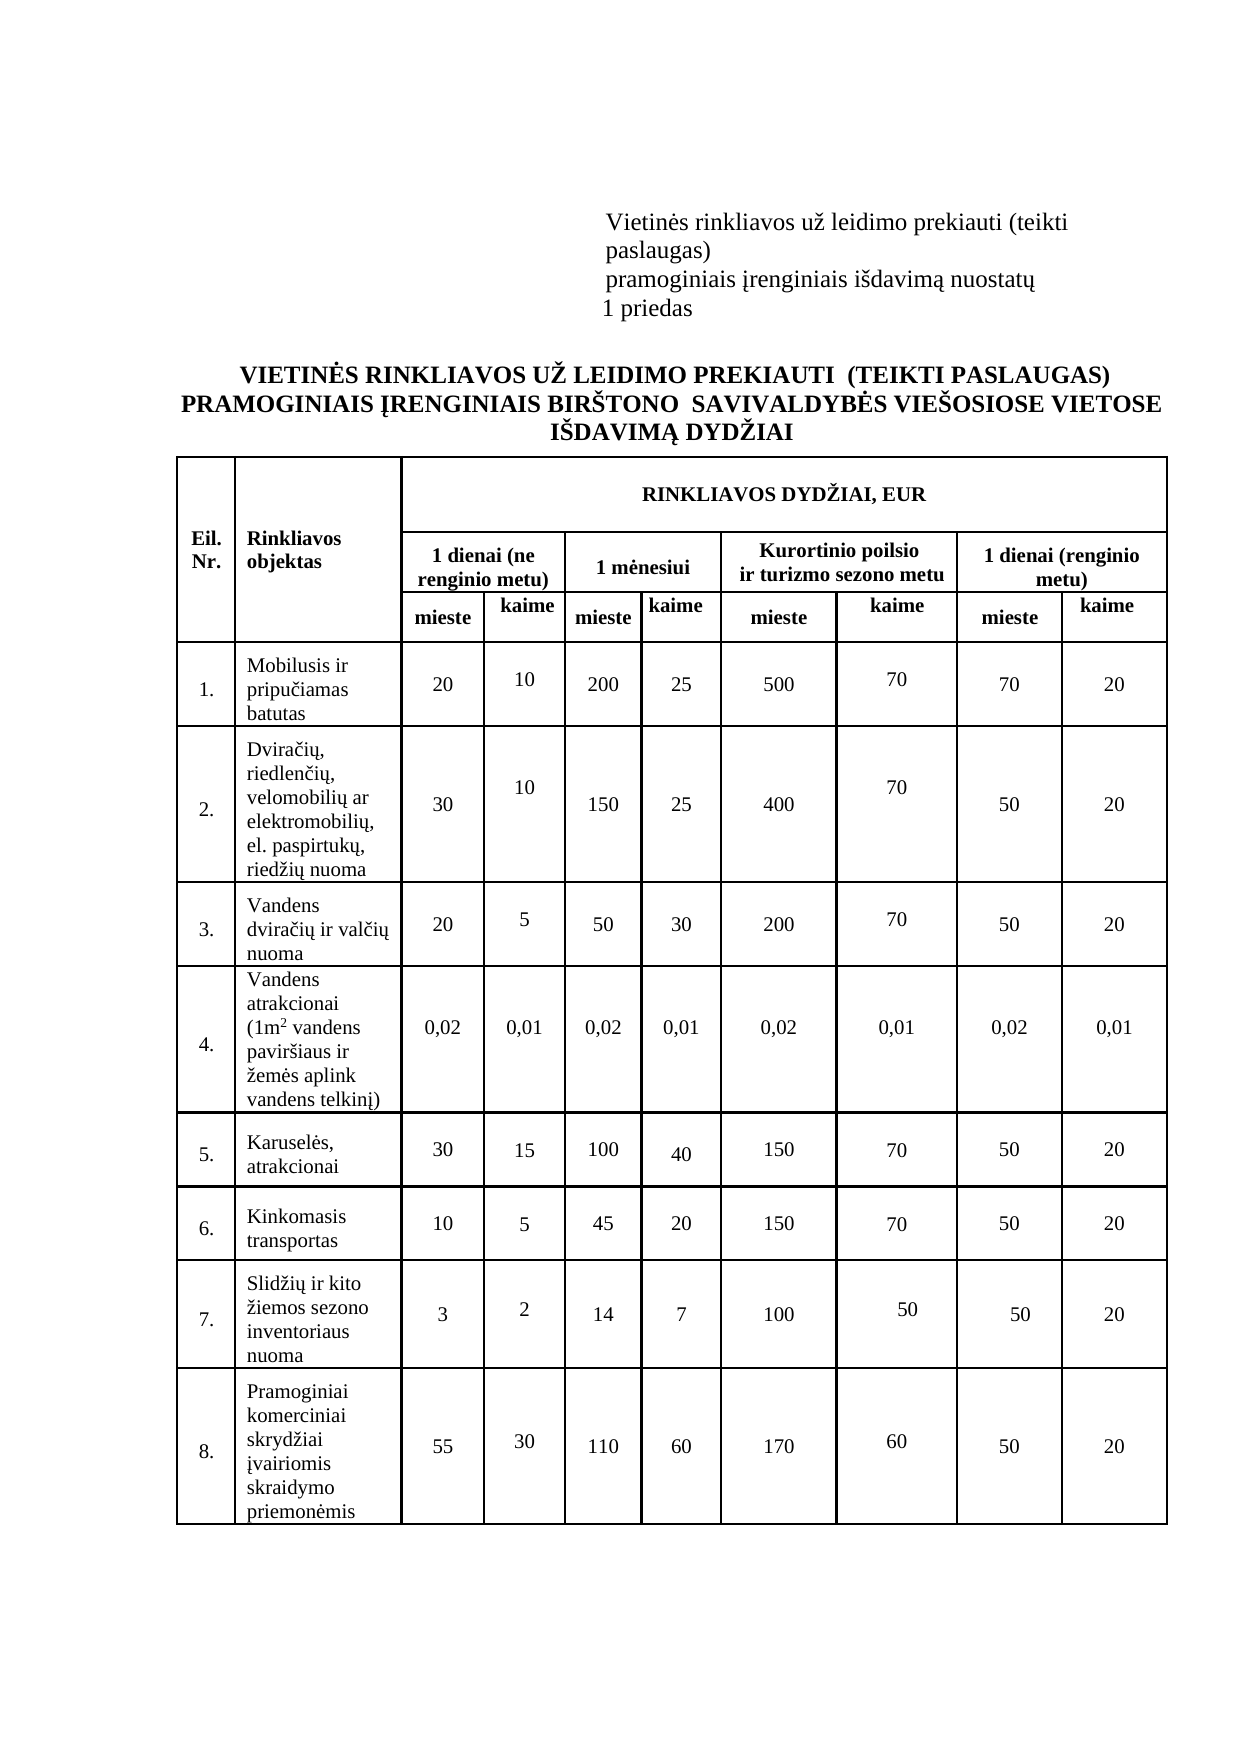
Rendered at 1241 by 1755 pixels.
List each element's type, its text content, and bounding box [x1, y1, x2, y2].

table_header Eil. Nr. [178, 458, 234, 641]
table_cell 20 [1063, 727, 1166, 881]
table_cell 100 [722, 1261, 835, 1367]
table_cell 30 [403, 1114, 483, 1185]
table_cell 40 [643, 1114, 720, 1185]
table_cell 1 mėnesiui [566, 533, 720, 591]
table_cell 50 [958, 883, 1061, 965]
table_cell 20 [1063, 1261, 1166, 1367]
table_cell 70 [838, 883, 956, 965]
table_cell 15 [485, 1114, 564, 1185]
table_cell 200 [566, 643, 640, 725]
table_cell 150 [722, 1114, 835, 1185]
table_cell Karuselės, atrakcionai [236, 1114, 400, 1185]
table_cell 20 [1063, 643, 1166, 725]
table_cell 20 [643, 1188, 720, 1259]
table_header RINKLIAVOS DYDŽIAI, EUR [403, 458, 1166, 531]
table_cell 0,02 [958, 967, 1061, 1111]
table_cell 20 [1063, 1188, 1166, 1259]
table_cell Kurortinio poilsio ir turizmo sezono metu [722, 533, 956, 591]
table_cell 2. [178, 727, 234, 881]
table_cell 70 [838, 1188, 956, 1259]
table_cell 14 [566, 1261, 640, 1367]
table_cell 30 [643, 883, 720, 965]
table_cell 8. [178, 1369, 234, 1523]
table_cell 0,01 [643, 967, 720, 1111]
table_cell Pramoginiai komerciniai skrydžiai įvairiomis skraidymo priemonėmis [236, 1369, 400, 1523]
table_cell Mobilusis ir pripučiamas batutas [236, 643, 400, 725]
table_cell kaime [1063, 593, 1166, 641]
table_cell Vandens dviračių ir valčių nuoma [236, 883, 400, 965]
table_cell 25 [643, 727, 720, 881]
table_cell kaime [643, 593, 720, 641]
table_cell 50 [958, 1369, 1061, 1523]
table_cell 150 [722, 1188, 835, 1259]
text paslaugas) [177, 235, 1167, 264]
table_cell 70 [958, 643, 1061, 725]
table_cell 70 [838, 727, 956, 881]
table_cell 200 [722, 883, 835, 965]
table_cell 25 [643, 643, 720, 725]
table_cell mieste [566, 593, 640, 641]
table_cell 45 [566, 1188, 640, 1259]
table_cell 100 [566, 1114, 640, 1185]
text VIETINĖS RINKLIAVOS UŽ LEIDIMO PREKIAUTI (TEIKTI PASLAUGAS) PRAMOGINIAIS ĮRENGINIAIS BIRŠTONO SAVIVALDYBĖS VIEŠOSIOSE VIETOSE IŠDAVIMĄ DYDŽIAI [177, 360, 1167, 446]
table_cell 3 [403, 1261, 483, 1367]
table_cell 0,02 [722, 967, 835, 1111]
table_cell 5. [178, 1114, 234, 1185]
table_header Rinkliavos objektas [236, 458, 400, 641]
table_cell 7 [643, 1261, 720, 1367]
table_cell 20 [1063, 1114, 1166, 1185]
table_cell 50 [838, 1261, 956, 1367]
table_cell 400 [722, 727, 835, 881]
table_cell mieste [722, 593, 835, 641]
table_cell 170 [722, 1369, 835, 1523]
table_cell 150 [566, 727, 640, 881]
table_cell 10 [485, 727, 564, 881]
table_cell 5 [485, 1188, 564, 1259]
table_cell 0,02 [566, 967, 640, 1111]
table_cell kaime [838, 593, 956, 641]
table_cell mieste [403, 593, 483, 641]
table_cell 1 dienai (ne renginio metu) [403, 533, 564, 591]
table_cell 10 [403, 1188, 483, 1259]
table_cell 4. [178, 967, 234, 1111]
table_cell 6. [178, 1188, 234, 1259]
table_cell 2 [485, 1261, 564, 1367]
table_cell mieste [958, 593, 1061, 641]
table_cell 50 [958, 727, 1061, 881]
table_cell 0,01 [1063, 967, 1166, 1111]
table_cell 10 [485, 643, 564, 725]
table_cell 60 [838, 1369, 956, 1523]
table_cell 20 [403, 883, 483, 965]
table_cell 20 [403, 643, 483, 725]
table_cell Vandens atrakcionai (1m2 vandens paviršiaus ir žemės aplink vandens telkinį) [236, 967, 400, 1111]
table_cell 7. [178, 1261, 234, 1367]
table_cell 30 [403, 727, 483, 881]
table_cell 20 [1063, 883, 1166, 965]
table_cell Slidžių ir kito žiemos sezono inventoriaus nuoma [236, 1261, 400, 1367]
table_cell 0,01 [485, 967, 564, 1111]
table_cell 20 [1063, 1369, 1166, 1523]
table_cell 60 [643, 1369, 720, 1523]
table_cell 0,01 [838, 967, 956, 1111]
table_cell 0,02 [403, 967, 483, 1111]
table_cell 3. [178, 883, 234, 965]
table_cell 30 [485, 1369, 564, 1523]
table_cell 50 [958, 1261, 1061, 1367]
table_cell 55 [403, 1369, 483, 1523]
table_cell 5 [485, 883, 564, 965]
text pramoginiais įrenginiais išdavimą nuostatų [177, 264, 1167, 293]
table_cell 50 [566, 883, 640, 965]
table_cell Dviračių, riedlenčių, velomobilių ar elektromobilių, el. paspirtukų, riedžių nuoma [236, 727, 400, 881]
table_cell 1 dienai (renginio metu) [958, 533, 1166, 591]
table_cell 1. [178, 643, 234, 725]
table_cell 70 [838, 1114, 956, 1185]
table_cell 50 [958, 1114, 1061, 1185]
table_cell 110 [566, 1369, 640, 1523]
text Vietinės rinkliavos už leidimo prekiauti (teikti [177, 207, 1167, 235]
table_cell 70 [838, 643, 956, 725]
table_cell 50 [958, 1188, 1061, 1259]
table_cell kaime [485, 593, 564, 641]
table_cell 500 [722, 643, 835, 725]
table_cell Kinkomasis transportas [236, 1188, 400, 1259]
text 1 priedas [447, 293, 1167, 322]
